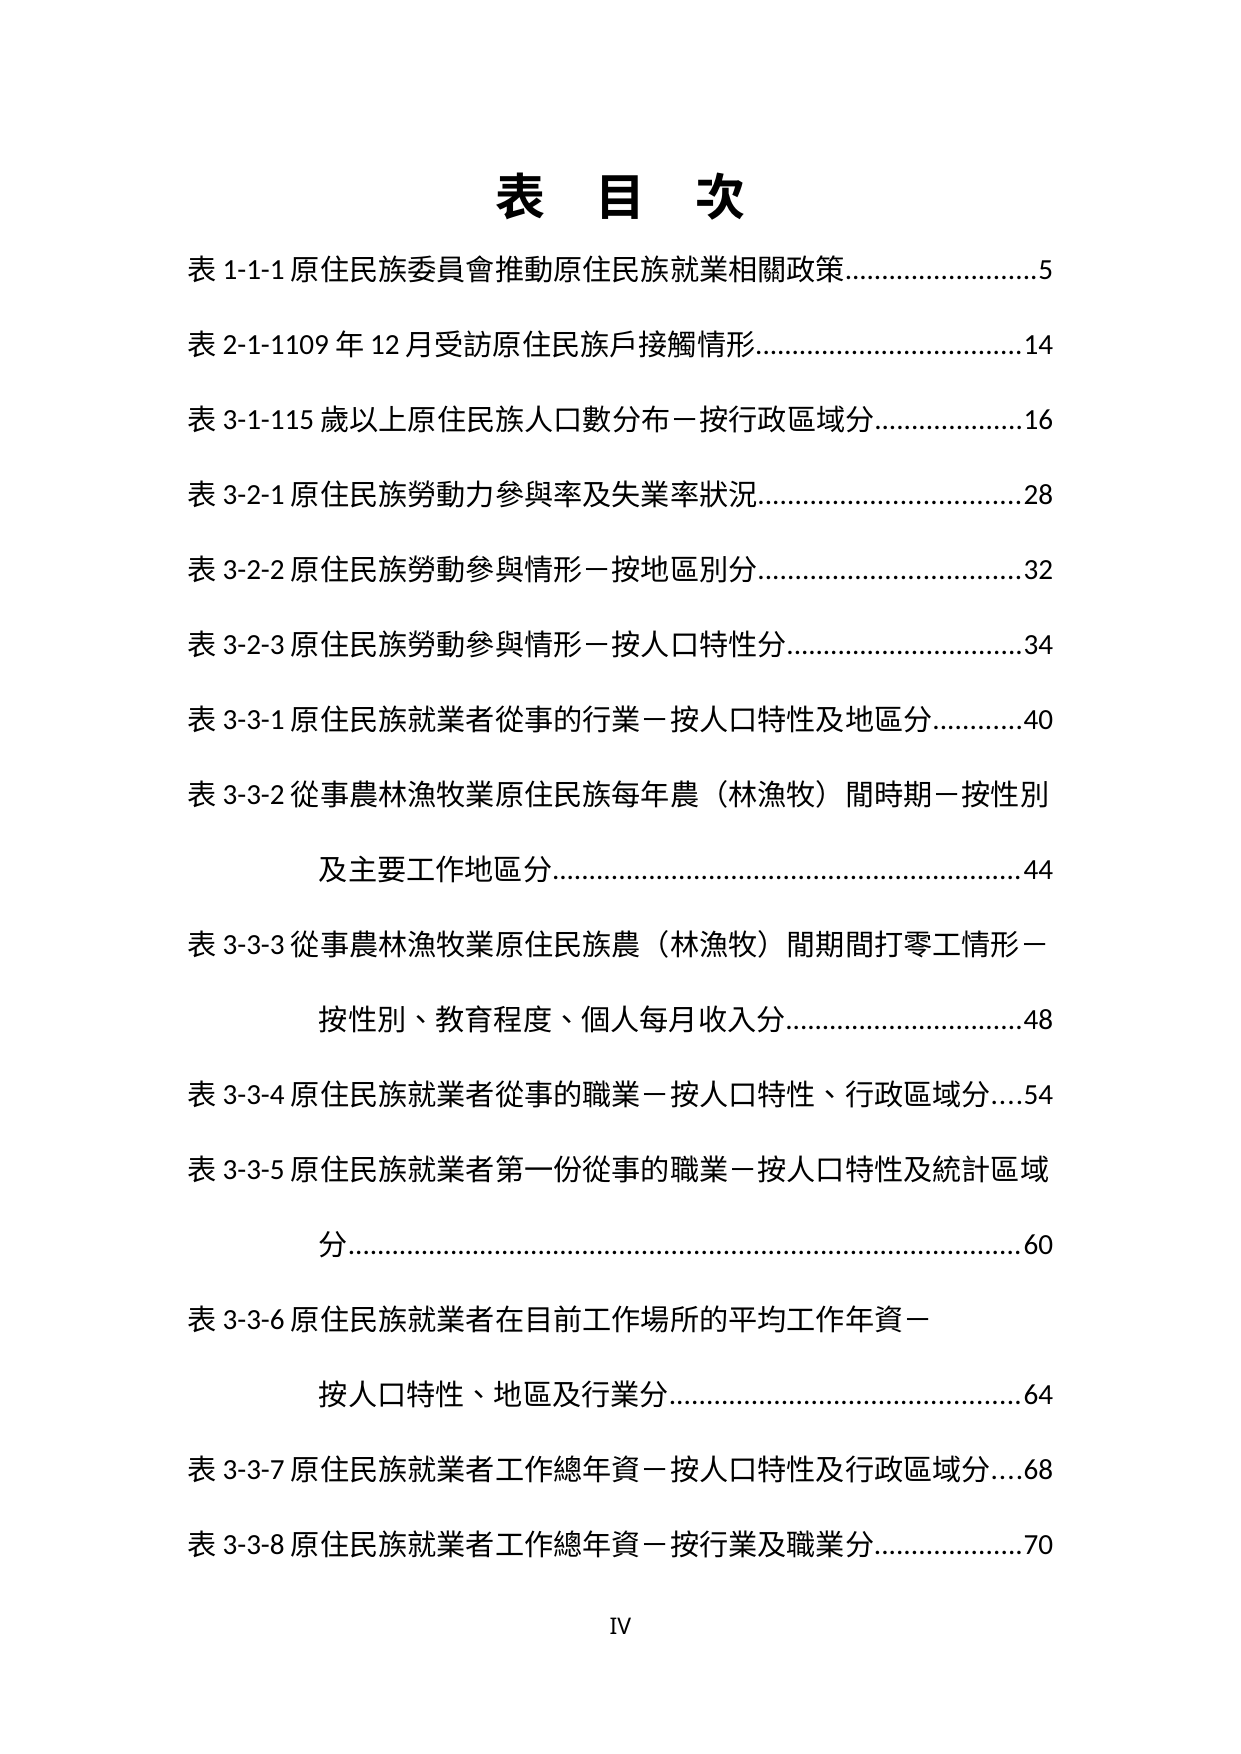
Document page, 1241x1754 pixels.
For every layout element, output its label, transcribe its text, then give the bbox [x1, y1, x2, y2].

text 表3-3-3從事農林漁牧業原住民族農（林漁牧）閒期間打零工情形－按性別、教育程度、個人每月收入分 48 [187, 900, 1053, 1050]
text 表3-2-3原住民族勞動參與情形－按人口特性分 34 [187, 600, 1053, 675]
text 表3-3-1原住民族就業者從事的行業－按人口特性及地區分 40 [187, 675, 1053, 750]
text 表3-2-1原住民族勞動力參與率及失業率狀況 28 [187, 450, 1053, 525]
text 表3-3-4原住民族就業者從事的職業－按人口特性、行政區域分 54 [187, 1050, 1053, 1125]
text 表3-3-2從事農林漁牧業原住民族每年農（林漁牧）閒時期－按性別及主要工作地區分 44 [187, 750, 1053, 900]
text 表3-2-2原住民族勞動參與情形－按地區別分 32 [187, 525, 1053, 600]
text 表1-1-1原住民族委員會推動原住民族就業相關政策 5 [187, 225, 1053, 300]
text 表3-3-6原住民族就業者在目前工作場所的平均工作年資－ 按人口特性、地區及行業分 64 [187, 1275, 1053, 1425]
text 表3-3-5原住民族就業者第一份從事的職業－按人口特性及統計區域分 60 [187, 1125, 1053, 1275]
text 表3-3-8原住民族就業者工作總年資－按行業及職業分 70 [187, 1500, 1053, 1575]
text 表 目 次 [187, 150, 1053, 225]
text 表3-3-7原住民族就業者工作總年資－按人口特性及行政區域分 68 [187, 1425, 1053, 1500]
text 表2-1-1109年12月受訪原住民族戶接觸情形 14 [187, 300, 1053, 375]
text 表3-1-115歲以上原住民族人口數分布－按行政區域分 16 [187, 375, 1053, 450]
